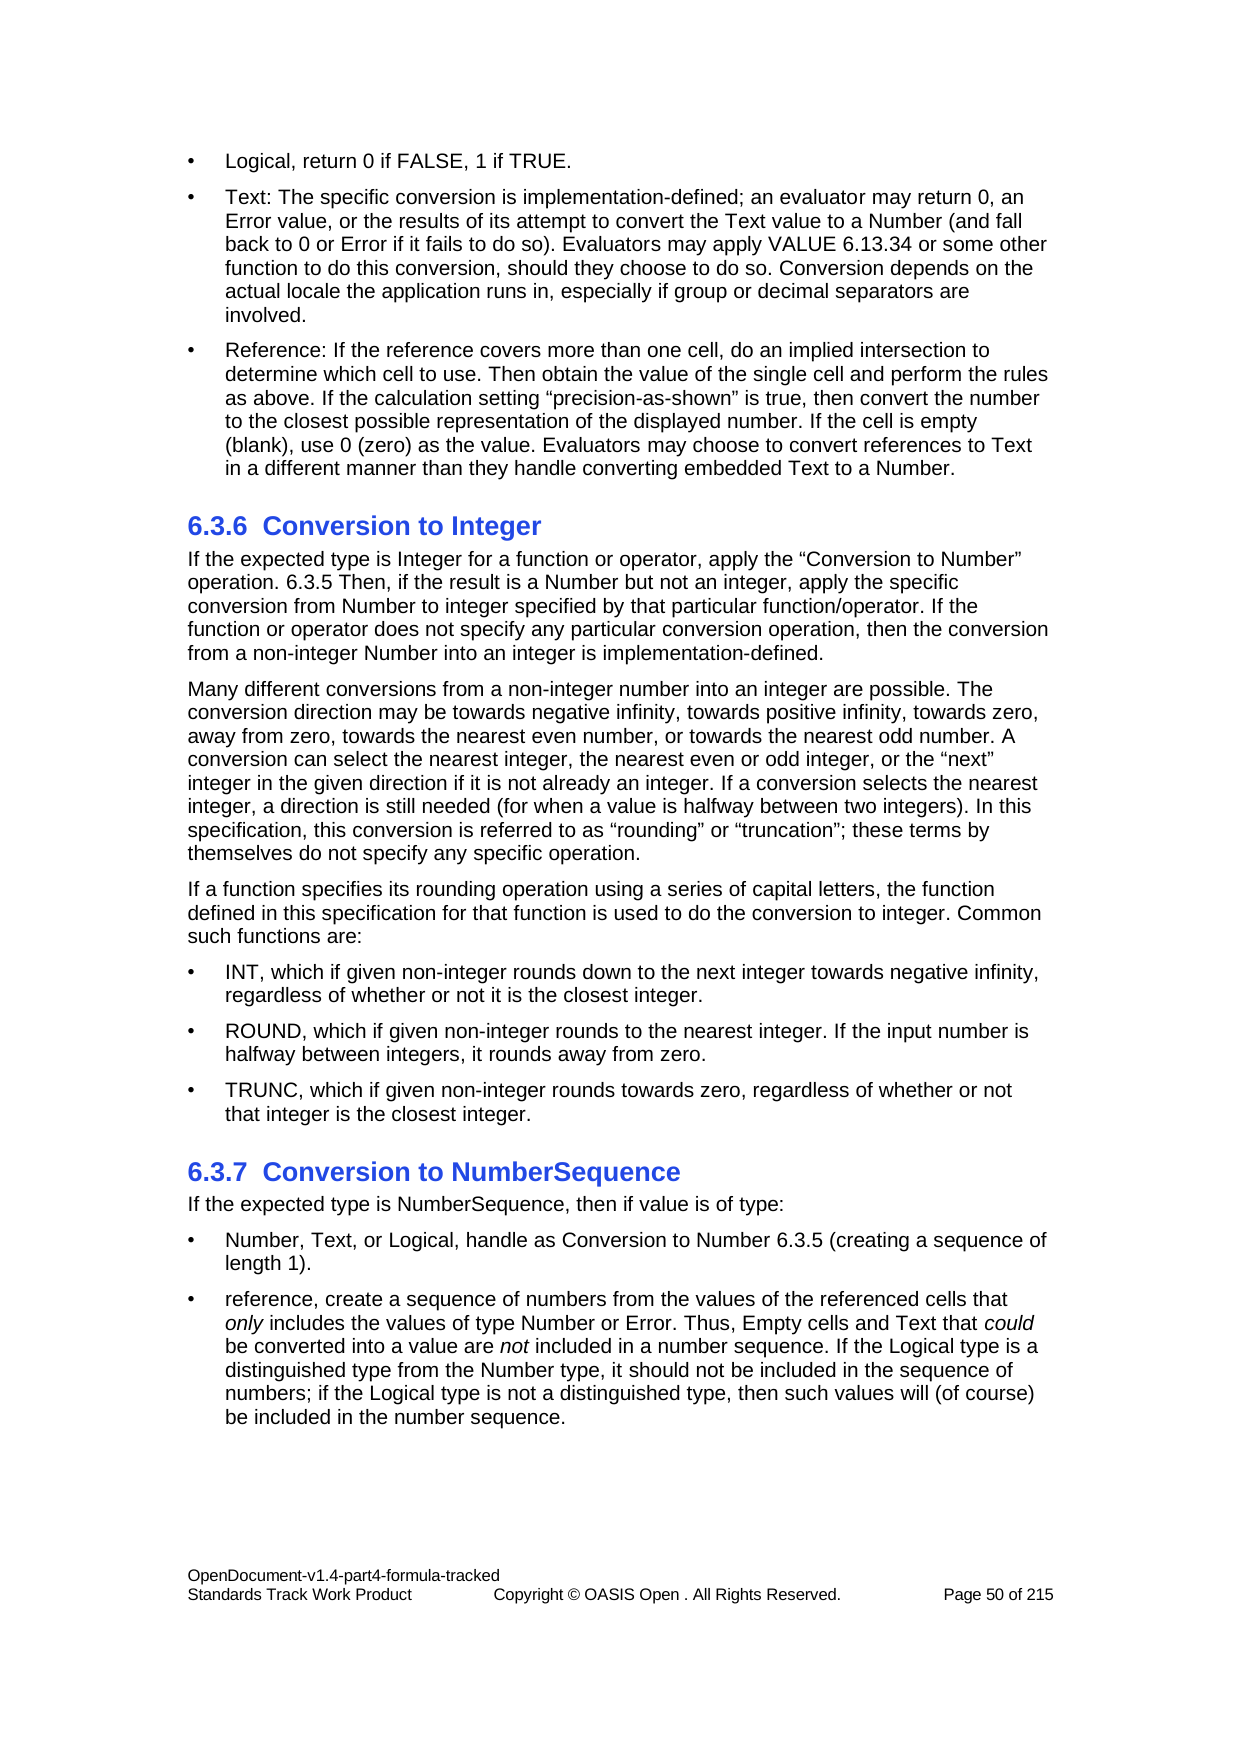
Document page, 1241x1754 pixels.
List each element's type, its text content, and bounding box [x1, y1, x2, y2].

text If the expected type is Integer for a function or operator, apply the “Conversion to Number” operation. 6.3.5 Then, if the result is a Number but not an integer, apply the specific conversion from Number to integer specified by that particular function/operator. If the function or operator does not specify any particular conversion operation, then the conversion from a non-integer Number into an integer is implementation-defined. [187, 547, 1053, 665]
text If the expected type is NumberSequence, then if value is of type: [187, 1193, 1053, 1216]
text Many different conversions from a non-integer number into an integer are possible. The conversion direction may be towards negative infinity, towards positive infinity, towards zero, away from zero, towards the nearest even number, or towards the nearest odd number. A conversion can select the nearest integer, the nearest even or odd integer, or the “next” integer in the given direction if it is not already an integer. If a conversion selects the nearest integer, a direction is still needed (for when a value is halfway between two integers). In this specification, this conversion is referred to as “rounding” or “truncation”; these terms by themselves do not specify any specific operation. [187, 677, 1053, 865]
subtitle Conversion to NumberSequence [187, 1157, 1053, 1187]
list ROUND, which if given non-integer rounds to the nearest integer. If the input number is halfway between integers, it rounds away from zero. [187, 1019, 1053, 1066]
list Number, Text, or Logical, handle as Conversion to Number 6.3.5 (creating a sequence of length 1). [187, 1228, 1053, 1275]
list Logical, return 0 if FALSE, 1 if TRUE. [187, 150, 1053, 173]
list Reference: If the reference covers more than one cell, do an implied intersection to determine which cell to use. Then obtain the value of the single cell and perform the rules as above. If the calculation setting “precision-as-shown” is true, then convert the number to the closest possible representation of the displayed number. If the cell is empty (blank), use 0 (zero) as the value. Evaluators may choose to convert references to Text in a different manner than they handle converting embedded Text to a Number. [187, 339, 1053, 480]
list reference, create a sequence of numbers from the values of the referenced cells that only includes the values of type Number or Error. Thus, Empty cells and Text that could be converted into a value are not included in a number sequence. If the Logical type is a distinguished type from the Number type, it should not be included in the sequence of numbers; if the Logical type is not a distinguished type, then such values will (of course) be included in the number sequence. [187, 1287, 1053, 1429]
subtitle Conversion to Integer [187, 511, 1053, 541]
list INT, which if given non-integer rounds down to the next integer towards negative infinity, regardless of whether or not it is the closest integer. [187, 960, 1053, 1007]
text If a function specifies its rounding operation using a series of capital letters, the function defined in this specification for that function is used to do the conversion to integer. Common such functions are: [187, 877, 1053, 948]
list Text: The specific conversion is implementation-defined; an evaluator may return 0, an Error value, or the results of its attempt to convert the Text value to a Number (and fall back to 0 or Error if it fails to do so). Evaluators may apply VALUE 6.13.34 or some other function to do this conversion, should they choose to do so. Conversion depends on the actual locale the application runs in, especially if group or decimal separators are involved. [187, 186, 1053, 327]
list TRUNC, which if given non-integer rounds towards zero, regardless of whether or not that integer is the closest integer. [187, 1078, 1053, 1126]
